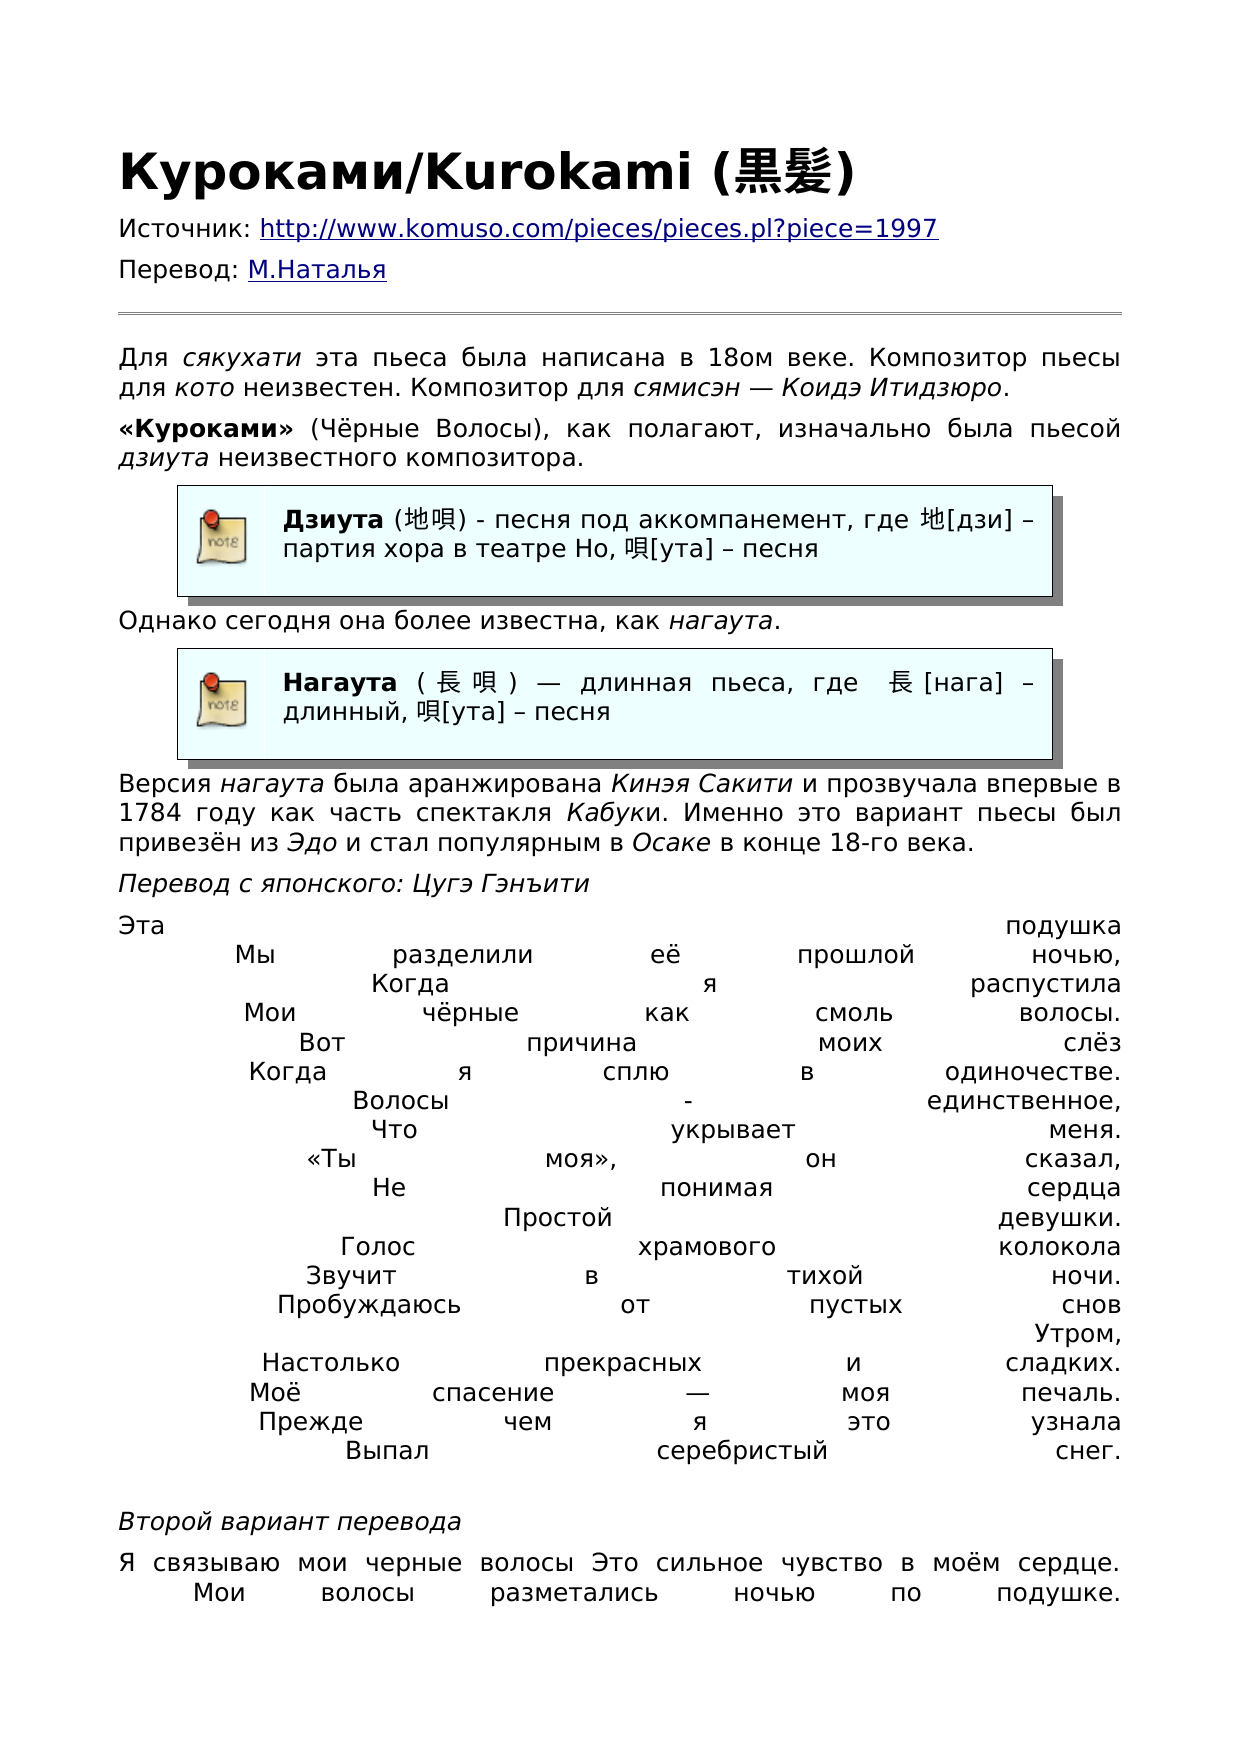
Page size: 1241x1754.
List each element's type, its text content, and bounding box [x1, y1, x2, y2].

text Перевод: М.Наталья [118, 256, 1122, 285]
text Перевод с японского: Цугэ Гэнъити [118, 869, 1122, 898]
text Для сякухати эта пьеса была написана в 18ом веке. Композитор пьесы для кото неизвестен. Композитор для сямисэн — Коидэ Итидзюро. [118, 343, 1122, 402]
text «Куроками» (Чёрные Волосы), как полагают, изначально была пьесой дзиута неизвестного композитора. [118, 414, 1122, 473]
picture [183, 666, 259, 741]
table_header [178, 486, 264, 596]
text Я связываю мои черные волосы Это сильное чувство в моём сердце. Мои волосы разметались ночью по подушке. [118, 1548, 1122, 1607]
picture [183, 503, 259, 578]
table_header [178, 649, 264, 759]
text Эта подушка Мы разделили её прошлой ночью, Когда я распустила Мои чёрные как смоль волосы. Вот причина моих слёз Когда я сплю в одиночестве. Волосы - единственное, Что укрывает меня. «Ты моя», он сказал, Не понимая сердца Простой девушки. Голос храмового колокола Звучит в тихой ночи. Пробуждаюсь от пустых снов Утром, Настолько прекрасных и сладких. Моё спасение — моя печаль. Прежде чем я это узнала Выпал серебристый снег. [118, 911, 1122, 1494]
subtitle Куроками/Kurokami (黒髪) [118, 143, 1122, 201]
text Версия нагаута была аранжирована Кинэя Сакити и прозвучала впервые в 1784 году как часть спектакля Кабуки. Именно это вариант пьесы был привезён из Эдо и стал популярным в Осаке в конце 18-го века. [118, 769, 1122, 857]
text Источник: http://www.komuso.com/pieces/pieces.pl?piece=1997 [118, 214, 1122, 243]
table_header Дзиута (地唄) - песня под аккомпанемент, где 地[дзи] – партия хора в театре Но, 唄[ута] – песня [265, 486, 1052, 596]
table_header Нагаута (長唄) — длинная пьеса, где 長[нага] – длинный, 唄[ута] – песня [265, 649, 1052, 759]
text Второй вариант перевода [118, 1507, 1122, 1536]
text Однако сегодня она более известна, как нагаута. [118, 606, 1122, 636]
